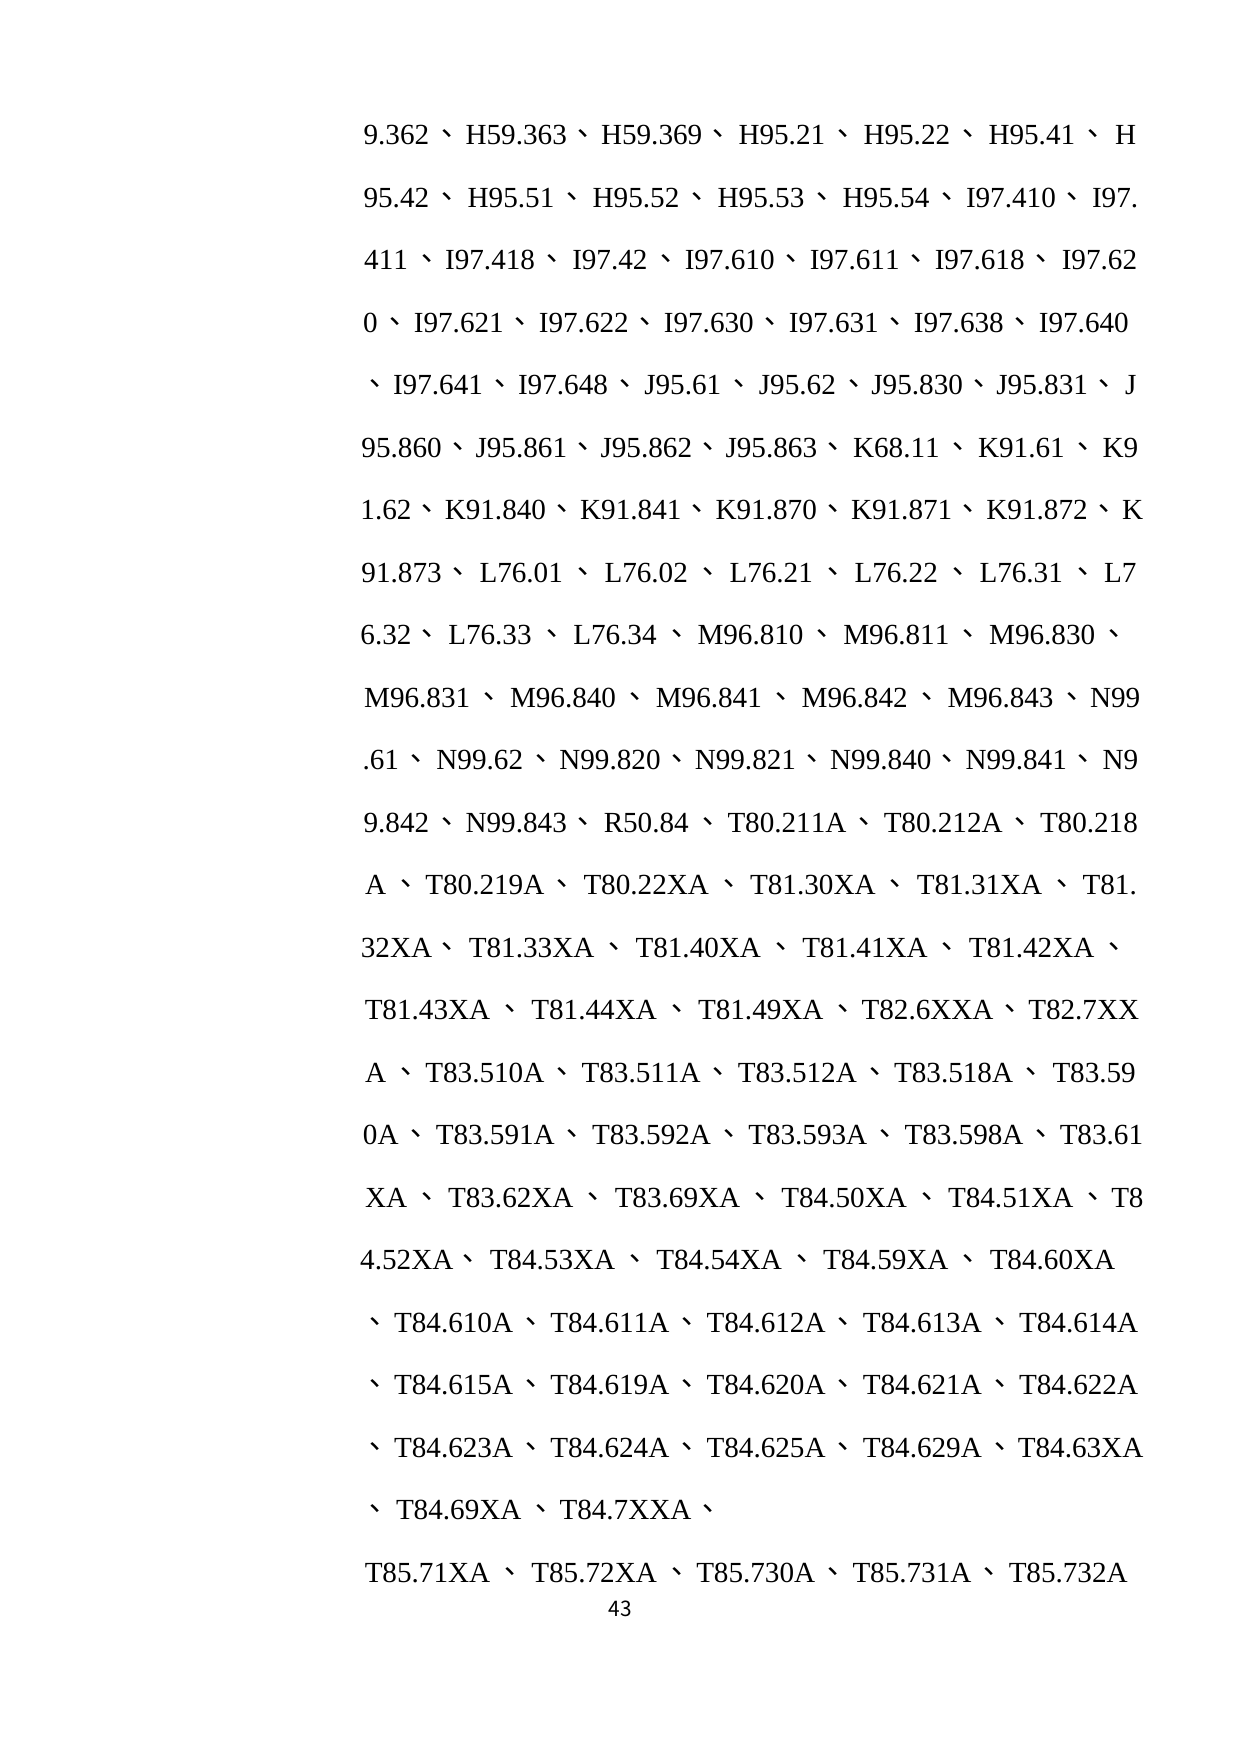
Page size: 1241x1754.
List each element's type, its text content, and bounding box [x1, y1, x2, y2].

text 9.362、H59.363、H59.369、H95.21、H95.22、H95.41、H95.42、H95.51、H95.52、H95.53、H95.54、I97.410、I97.411、I97.418、I97.42、I97.610、I97.611、I97.618、I97.620、I97.621、I97.622、I97.630、I97.631、I97.638、I97.640、I97.641、I97.648、J95.61、J95.62、J95.830、J95.831、J95.860、J95.861、J95.862、J95.863、K68.11、K91.61、K91.62、K91.840、K91.841、K91.870、K91.871、K91.872、K91.873、L76.01、L76.02、L76.21、L76.22、L76.31、L76.32、L76.33、L76.34、M96.810、M96.811、M96.830、M96.831、M96.840、M96.841、M96.842、M96.843、N99.61、N99.62、N99.820、N99.821、N99.840、N99.841、N99.842、N99.843、R50.84、T80.211A、T80.212A、T80.218A、T80.219A、T80.22XA、T81.30XA、T81.31XA、T81.32XA、T81.33XA、T81.40XA、T81.41XA、T81.42XA、T81.43XA、T81.44XA、T81.49XA、T82.6XXA、T82.7XXA、T83.510A、T83.511A、T83.512A、T83.518A、T83.590A、T83.591A、T83.592A、T83.593A、T83.598A、T83.61XA、T83.62XA、T83.69XA、T84.50XA、T84.51XA、T84.52XA、T84.53XA、T84.54XA、T84.59XA、T84.60XA、T84.610A、T84.611A、T84.612A、T84.613A、T84.614A、T84.615A、T84.619A、T84.620A、T84.621A、T84.622A、T84.623A、T84.624A、T84.625A、T84.629A、T84.63XA、T84.69XA、T84.7XXA、 T85.71XA、T85.72XA、T85.730A、T85.731A、T85.732A [276, 90, 1145, 1590]
